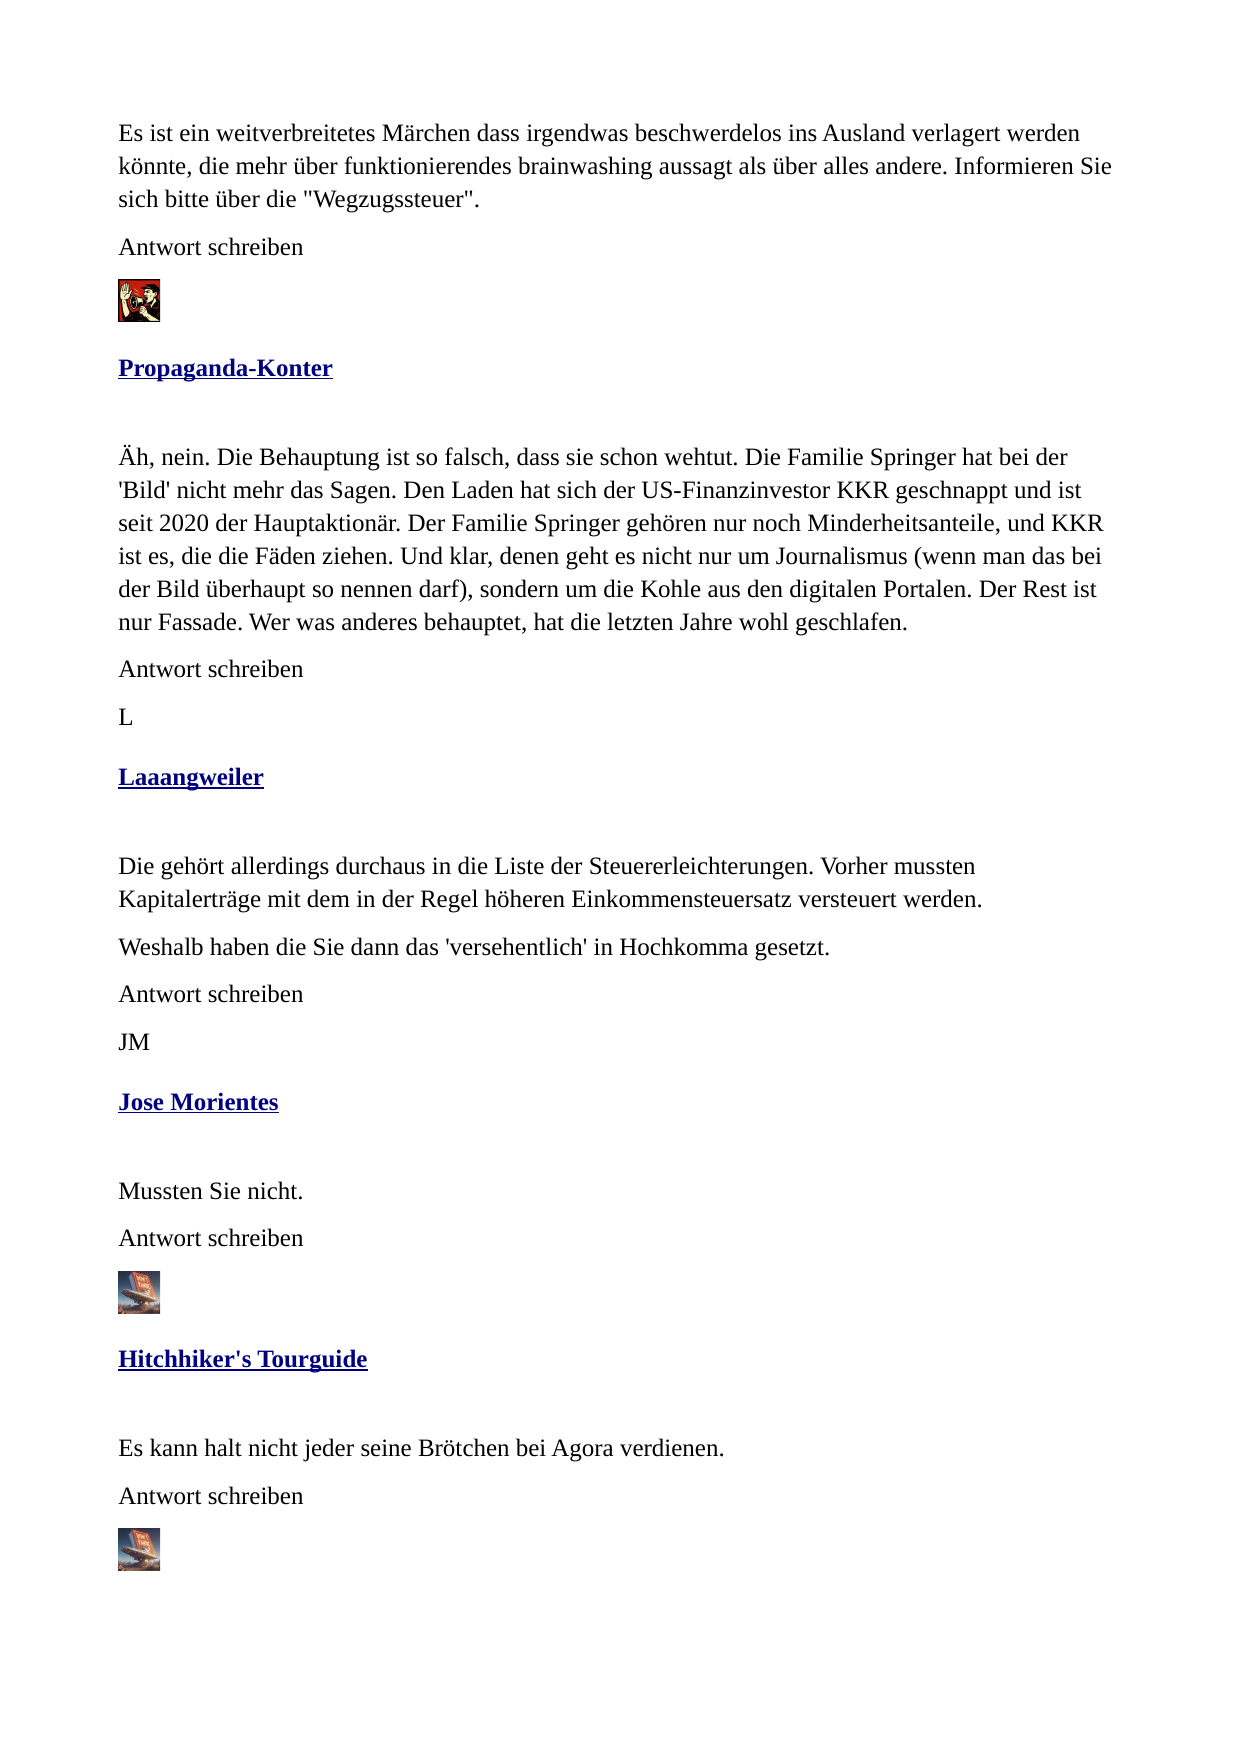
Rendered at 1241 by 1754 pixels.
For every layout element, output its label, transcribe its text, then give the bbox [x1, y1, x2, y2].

text Es kann halt nicht jeder seine Brötchen bei Agora verdienen. [118, 1433, 1122, 1462]
text Antwort schreiben [118, 232, 1122, 261]
subtitle Propaganda-Konter [118, 353, 1122, 382]
picture [118, 279, 161, 322]
text Antwort schreiben [118, 654, 1122, 683]
picture [118, 1271, 161, 1314]
text Äh, nein. Die Behauptung ist so falsch, dass sie schon wehtut. Die Familie Springer hat bei der 'Bild' nicht mehr das Sagen. Den Laden hat sich der US-Finanzinvestor KKR geschnappt und ist seit 2020 der Hauptaktionär. Der Familie Springer gehören nur noch Minderheitsanteile, und KKR ist es, die die Fäden ziehen. Und klar, denen geht es nicht nur um Journalismus (wenn man das bei der Bild überhaupt so nennen darf), sondern um die Kohle aus den digitalen Portalen. Der Rest ist nur Fassade. Wer was anderes behauptet, hat die letzten Jahre wohl geschlafen. [118, 442, 1122, 636]
text Weshalb haben die Sie dann das 'versehentlich' in Hochkomma gesetzt. [118, 932, 1122, 960]
text Antwort schreiben [118, 979, 1122, 1008]
text Mussten Sie nicht. [118, 1176, 1122, 1204]
text Antwort schreiben [118, 1223, 1122, 1252]
text JM [118, 1027, 1122, 1056]
text Die gehört allerdings durchaus in die Liste der Steuererleichterungen. Vorher mussten Kapitalerträge mit dem in der Regel höheren Einkommensteuersatz versteuert werden. [118, 851, 1122, 913]
subtitle Hitchhiker's Tourguide [118, 1344, 1122, 1373]
text Antwort schreiben [118, 1481, 1122, 1510]
text Es ist ein weitverbreitetes Märchen dass irgendwas beschwerdelos ins Ausland verlagert werden könnte, die mehr über funktionierendes brainwashing aussagt als über alles andere. Informieren Sie sich bitte über die "Wegzugssteuer". [118, 118, 1122, 213]
text L [118, 702, 1122, 731]
subtitle Laaangweiler [118, 762, 1122, 791]
picture [118, 1528, 161, 1571]
subtitle Jose Morientes [118, 1087, 1122, 1116]
